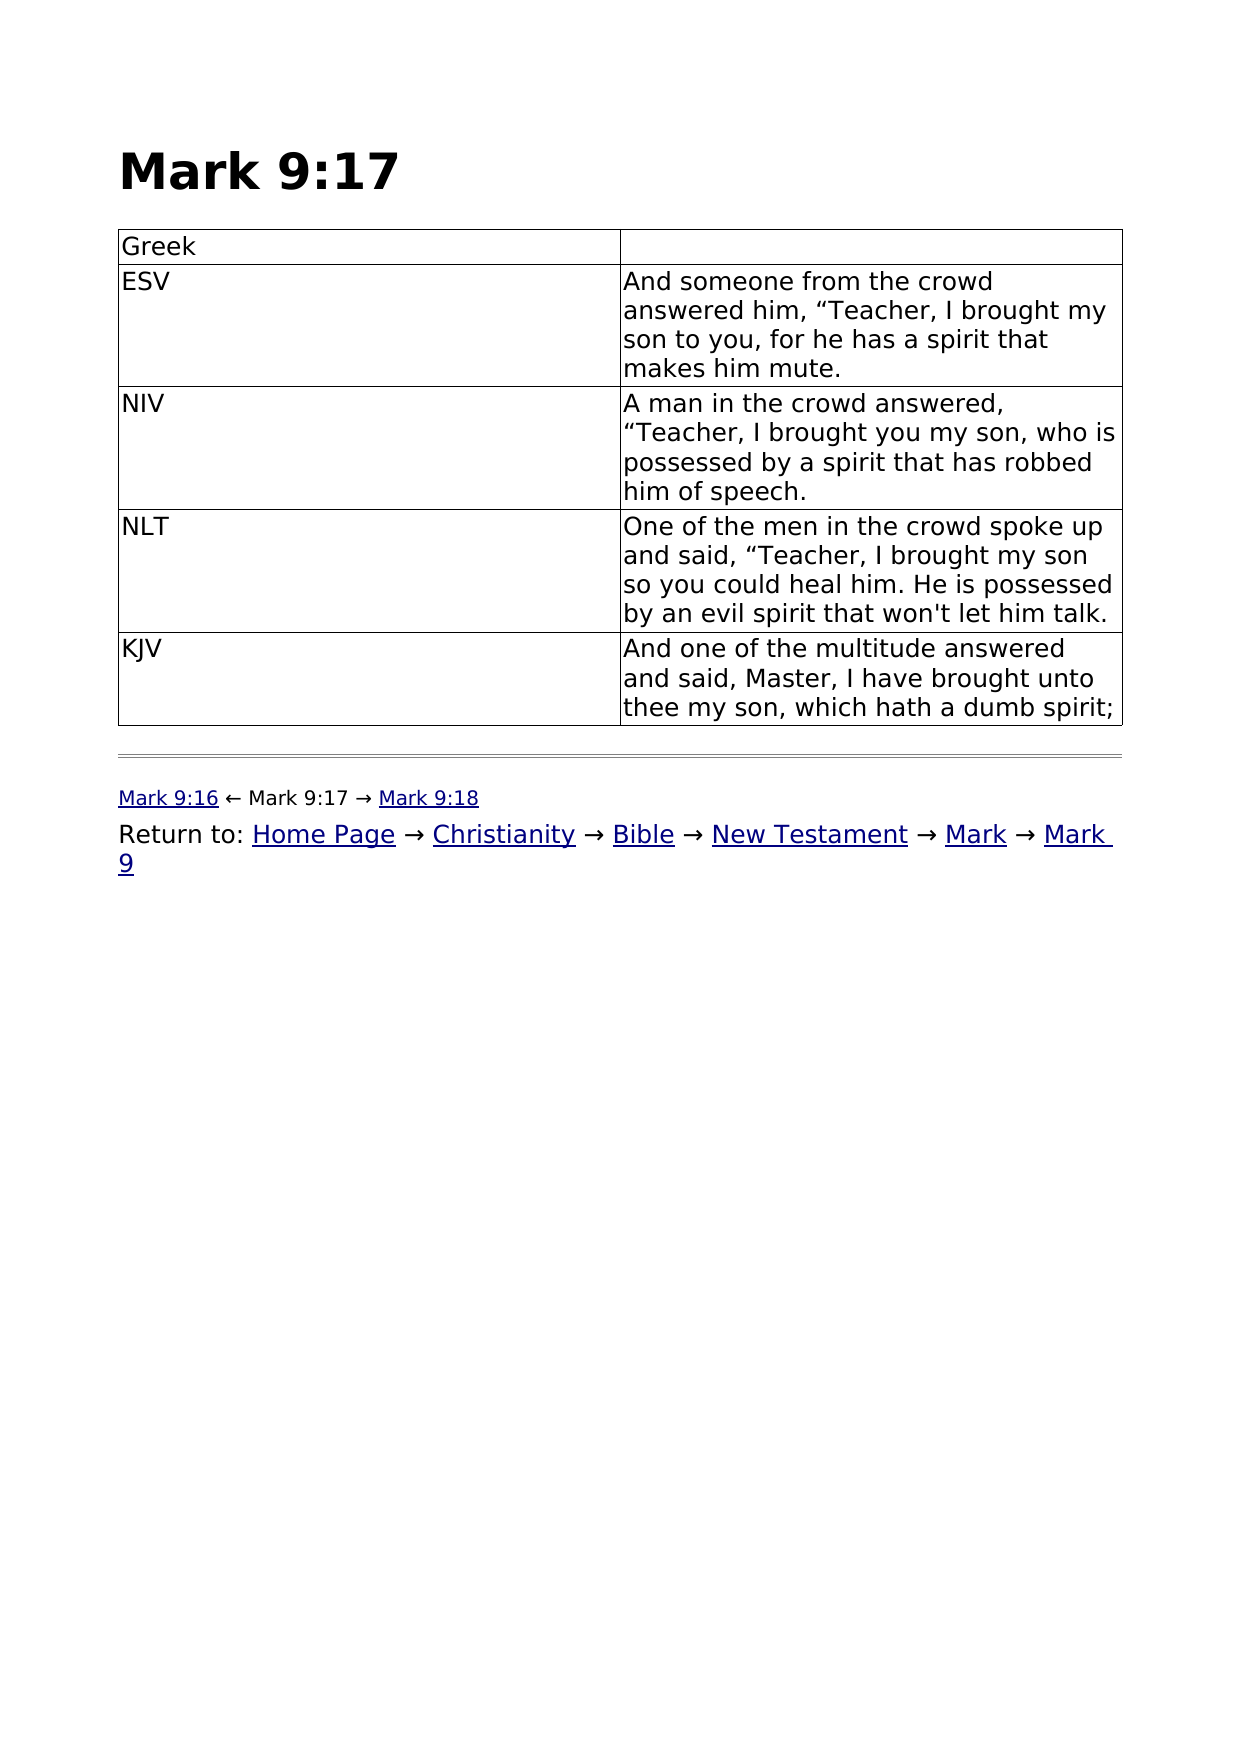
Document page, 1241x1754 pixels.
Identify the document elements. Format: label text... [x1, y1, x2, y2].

table_header [621, 230, 1122, 264]
table_cell KJV [119, 633, 620, 725]
text Mark 9:16 ← Mark 9:17 → Mark 9:18 [118, 786, 1122, 820]
table_cell ESV [119, 265, 620, 386]
table_header Greek [119, 230, 620, 264]
table_cell And someone from the crowd answered him, “Teacher, I brought my son to you, for he has a spirit that makes him mute. [621, 265, 1122, 386]
table_cell And one of the multitude answered and said, Master, I have brought unto thee my son, which hath a dumb spirit; [621, 633, 1122, 725]
text Return to: Home Page → Christianity → Bible → New Testament → Mark → Mark 9 [118, 820, 1122, 879]
table_cell NLT [119, 510, 620, 632]
subtitle Mark 9:17 [118, 143, 1122, 201]
table_cell NIV [119, 387, 620, 509]
table_cell A man in the crowd answered, “Teacher, I brought you my son, who is possessed by a spirit that has robbed him of speech. [621, 387, 1122, 509]
table_cell One of the men in the crowd spoke up and said, “Teacher, I brought my son so you could heal him. He is possessed by an evil spirit that won't let him talk. [621, 510, 1122, 632]
